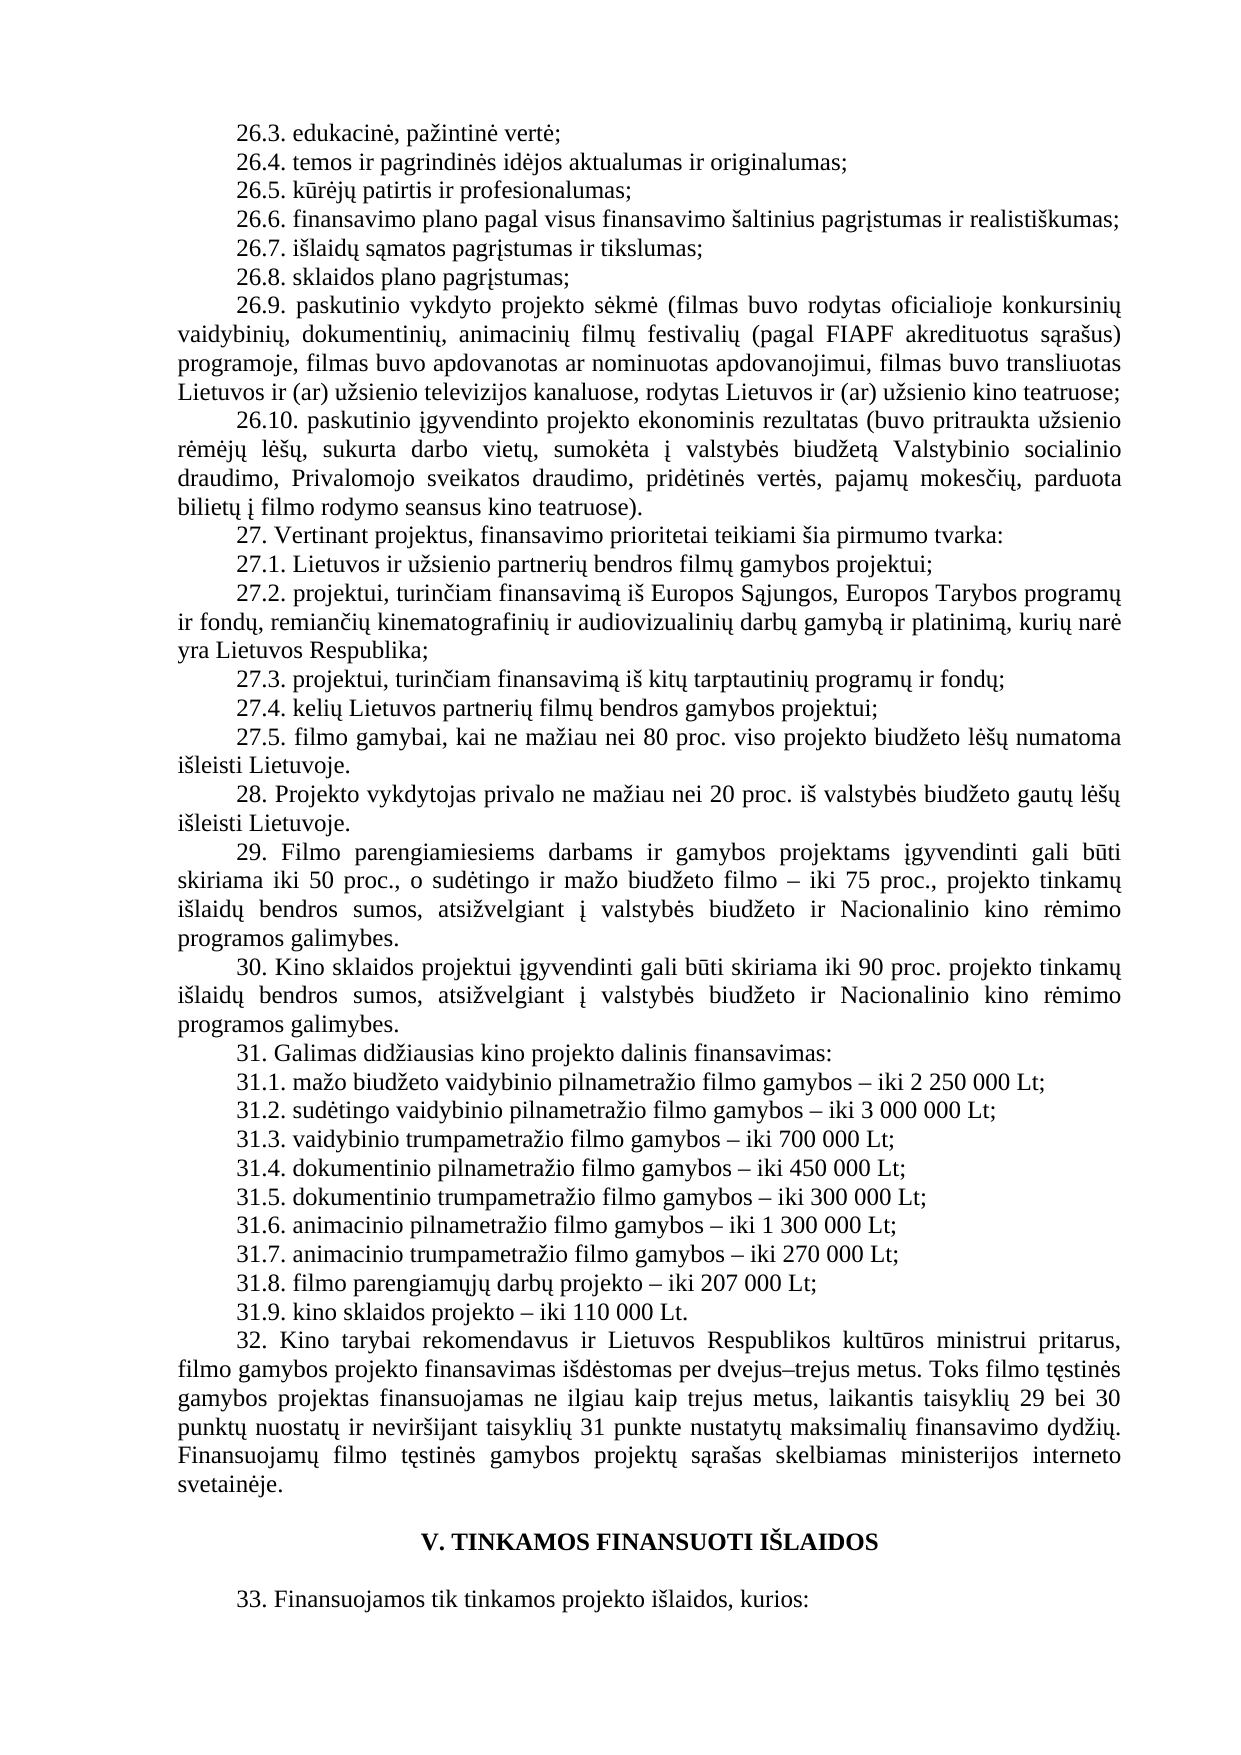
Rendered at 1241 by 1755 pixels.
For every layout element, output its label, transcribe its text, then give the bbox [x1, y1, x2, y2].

text 27. Vertinant projektus, finansavimo prioritetai teikiami šia pirmumo tvarka: [177, 521, 1122, 549]
text 33. Finansuojamos tik tinkamos projekto išlaidos, kurios: [177, 1584, 1122, 1613]
text 31.5. dokumentinio trumpametražio filmo gamybos – iki 300 000 Lt; [177, 1182, 1122, 1211]
text 31.3. vaidybinio trumpametražio filmo gamybos – iki 700 000 Lt; [177, 1124, 1122, 1153]
text 26.4. temos ir pagrindinės idėjos aktualumas ir originalumas; [177, 147, 1122, 176]
text 26.7. išlaidų sąmatos pagrįstumas ir tikslumas; [177, 233, 1122, 262]
text 31.1. mažo biudžeto vaidybinio pilnametražio filmo gamybos – iki 2 250 000 Lt; [177, 1067, 1122, 1096]
text 26.8. sklaidos plano pagrįstumas; [177, 262, 1122, 291]
text 27.5. filmo gamybai, kai ne mažiau nei 80 proc. viso projekto biudžeto lėšų numatoma išleisti Lietuvoje. [177, 722, 1122, 779]
text V. TINKAMOS FINANSUOTI IŠLAIDOS [177, 1527, 1122, 1556]
text 32. Kino tarybai rekomendavus ir Lietuvos Respublikos kultūros ministrui pritarus, filmo gamybos projekto finansavimas išdėstomas per dvejus–trejus metus. Toks filmo tęstinės gamybos projektas finansuojamas ne ilgiau kaip trejus metus, laikantis taisyklių 29 bei 30 punktų nuostatų ir neviršijant taisyklių 31 punkte nustatytų maksimalių finansavimo dydžių. Finansuojamų filmo tęstinės gamybos projektų sąrašas skelbiamas ministerijos interneto svetainėje. [177, 1326, 1122, 1498]
text 26.9. paskutinio vykdyto projekto sėkmė (filmas buvo rodytas oficialioje konkursinių vaidybinių, dokumentinių, animacinių filmų festivalių (pagal FIAPF akredituotus sąrašus) programoje, filmas buvo apdovanotas ar nominuotas apdovanojimui, filmas buvo transliuotas Lietuvos ir (ar) užsienio televizijos kanaluose, rodytas Lietuvos ir (ar) užsienio kino teatruose; [177, 291, 1122, 406]
text 31.9. kino sklaidos projekto – iki 110 000 Lt. [177, 1297, 1122, 1326]
text 27.1. Lietuvos ir užsienio partnerių bendros filmų gamybos projektui; [177, 549, 1122, 578]
text 31. Galimas didžiausias kino projekto dalinis finansavimas: [177, 1038, 1122, 1067]
text 26.3. edukacinė, pažintinė vertė; [177, 118, 1122, 147]
text 26.6. finansavimo plano pagal visus finansavimo šaltinius pagrįstumas ir realistiškumas; [177, 204, 1122, 233]
text 31.2. sudėtingo vaidybinio pilnametražio filmo gamybos – iki 3 000 000 Lt; [177, 1096, 1122, 1124]
text 26.5. kūrėjų patirtis ir profesionalumas; [177, 176, 1122, 204]
text 27.4. kelių Lietuvos partnerių filmų bendros gamybos projektui; [177, 693, 1122, 722]
text 31.7. animacinio trumpametražio filmo gamybos – iki 270 000 Lt; [177, 1239, 1122, 1268]
text 30. Kino sklaidos projektui įgyvendinti gali būti skiriama iki 90 proc. projekto tinkamų išlaidų bendros sumos, atsižvelgiant į valstybės biudžeto ir Nacionalinio kino rėmimo programos galimybes. [177, 952, 1122, 1038]
text 26.10. paskutinio įgyvendinto projekto ekonominis rezultatas (buvo pritraukta užsienio rėmėjų lėšų, sukurta darbo vietų, sumokėta į valstybės biudžetą Valstybinio socialinio draudimo, Privalomojo sveikatos draudimo, pridėtinės vertės, pajamų mokesčių, parduota bilietų į filmo rodymo seansus kino teatruose). [177, 406, 1122, 521]
text 31.6. animacinio pilnametražio filmo gamybos – iki 1 300 000 Lt; [177, 1211, 1122, 1239]
text 27.2. projektui, turinčiam finansavimą iš Europos Sąjungos, Europos Tarybos programų ir fondų, remiančių kinematografinių ir audiovizualinių darbų gamybą ir platinimą, kurių narė yra Lietuvos Respublika; [177, 578, 1122, 664]
text 31.4. dokumentinio pilnametražio filmo gamybos – iki 450 000 Lt; [177, 1153, 1122, 1182]
text 29. Filmo parengiamiesiems darbams ir gamybos projektams įgyvendinti gali būti skiriama iki 50 proc., o sudėtingo ir mažo biudžeto filmo – iki 75 proc., projekto tinkamų išlaidų bendros sumos, atsižvelgiant į valstybės biudžeto ir Nacionalinio kino rėmimo programos galimybes. [177, 837, 1122, 952]
text 31.8. filmo parengiamųjų darbų projekto – iki 207 000 Lt; [177, 1268, 1122, 1297]
text 27.3. projektui, turinčiam finansavimą iš kitų tarptautinių programų ir fondų; [177, 664, 1122, 693]
text 28. Projekto vykdytojas privalo ne mažiau nei 20 proc. iš valstybės biudžeto gautų lėšų išleisti Lietuvoje. [177, 779, 1122, 837]
